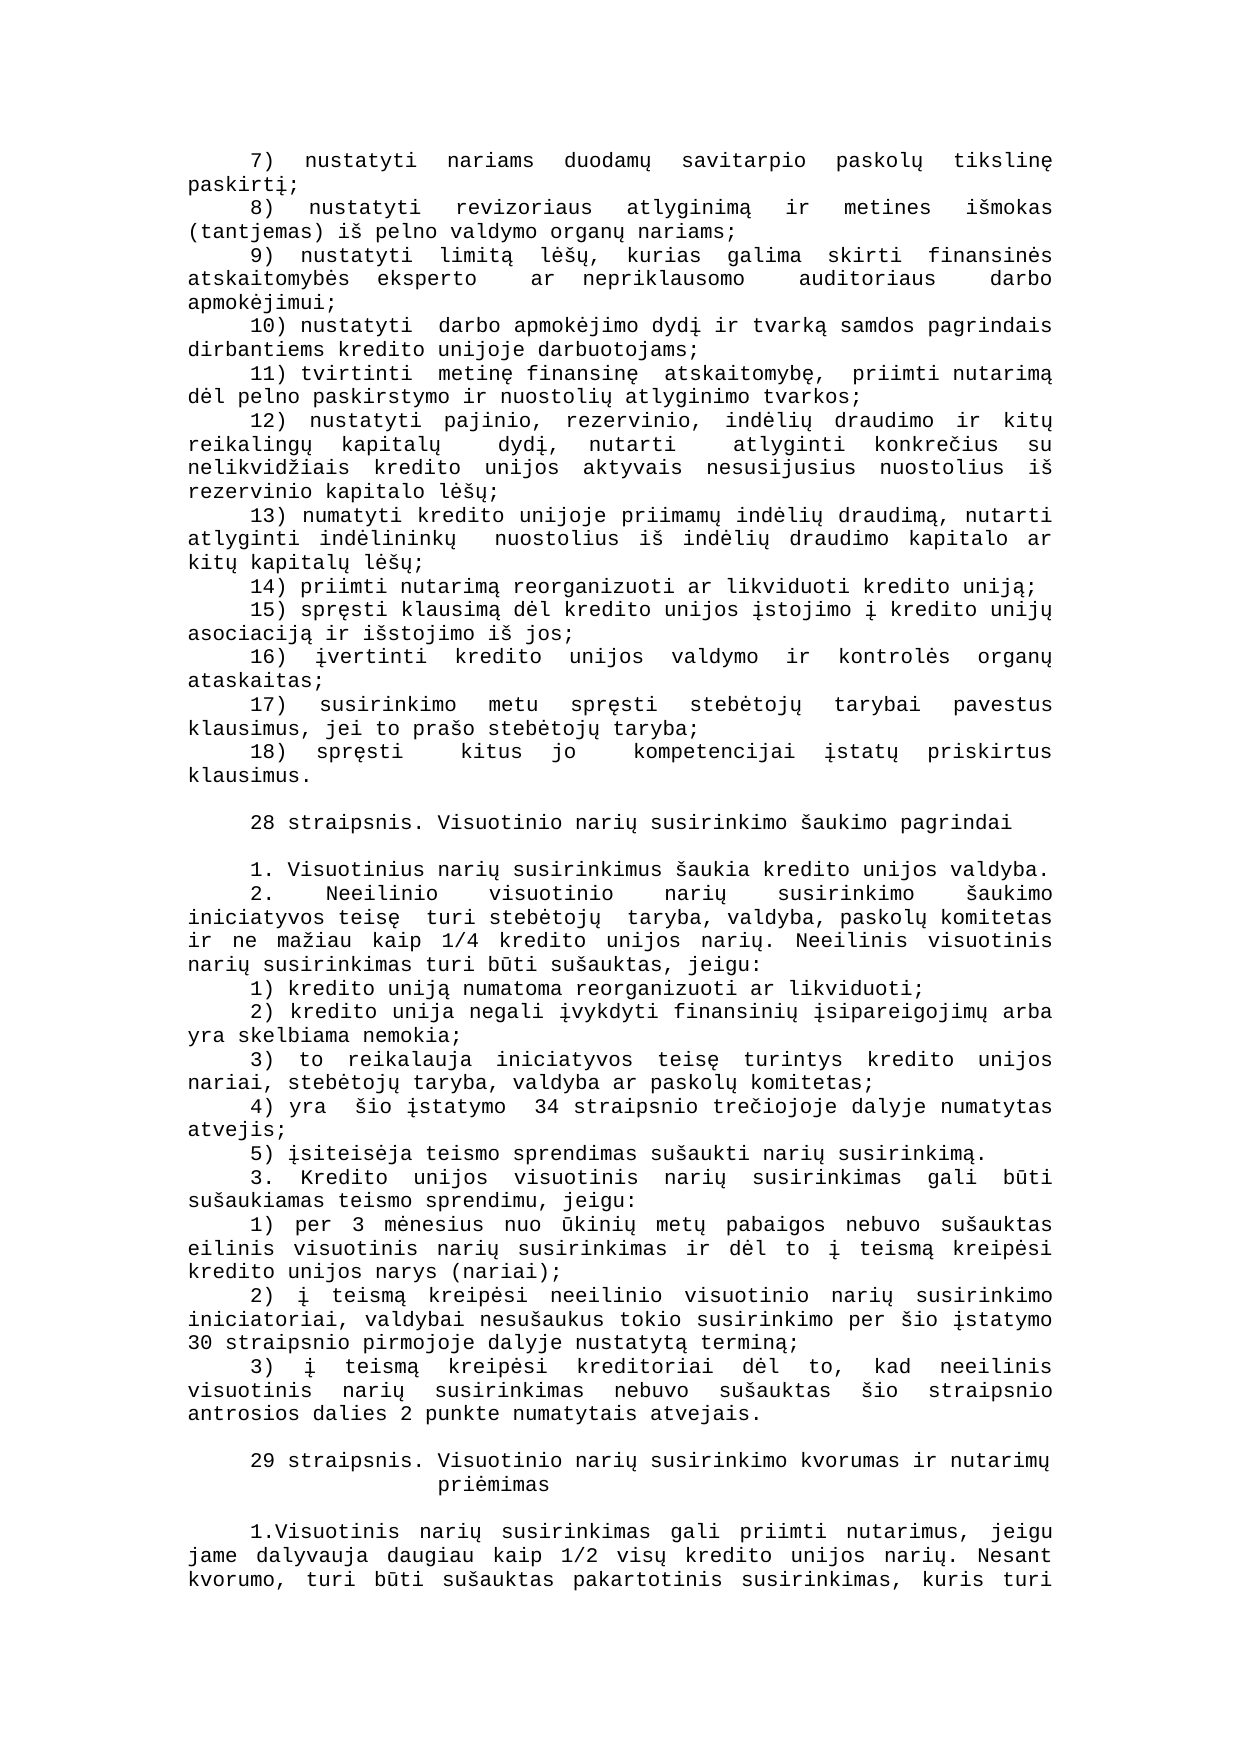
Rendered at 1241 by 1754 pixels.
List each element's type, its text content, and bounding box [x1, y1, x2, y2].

text 7) nustatyti nariams duodamų savitarpio paskolų tikslinę paskirtį; [187, 150, 1053, 197]
text 3. Kredito unijos visuotinis narių susirinkimas gali būti sušaukiamas teismo sprendimu, jeigu: [187, 1167, 1053, 1214]
text 29 straipsnis. Visuotinio narių susirinkimo kvorumas ir nutarimų [187, 1451, 1053, 1474]
text 1.Visuotinis narių susirinkimas gali priimti nutarimus, jeigu jame dalyvauja daugiau kaip 1/2 visų kredito unijos narių. Nesant kvorumo, turi būti sušauktas pakartotinis susirinkimas, kuris turi [187, 1521, 1053, 1592]
text 15) spręsti klausimą dėl kredito unijos įstojimo į kredito unijų asociaciją ir išstojimo iš jos; [187, 599, 1053, 647]
text 3) į teismą kreipėsi kreditoriai dėl to, kad neeilinis visuotinis narių susirinkimas nebuvo sušauktas šio straipsnio antrosios dalies 2 punkte numatytais atvejais. [187, 1356, 1053, 1427]
text 13) numatyti kredito unijoje priimamų indėlių draudimą, nutarti atlyginti indėlininkų nuostolius iš indėlių draudimo kapitalo ar kitų kapitalų lėšų; [187, 505, 1053, 576]
text 2) į teismą kreipėsi neeilinio visuotinio narių susirinkimo iniciatoriai, valdybai nesušaukus tokio susirinkimo per šio įstatymo 30 straipsnio pirmojoje dalyje nustatytą terminą; [187, 1285, 1053, 1356]
text 8) nustatyti revizoriaus atlyginimą ir metines išmokas (tantjemas) iš pelno valdymo organų nariams; [187, 197, 1053, 244]
text 2) kredito unija negali įvykdyti finansinių įsipareigojimų arba yra skelbiama nemokia; [187, 1001, 1053, 1048]
text 28 straipsnis. Visuotinio narių susirinkimo šaukimo pagrindai [187, 812, 1053, 836]
text 17) susirinkimo metu spręsti stebėtojų tarybai pavestus klausimus, jei to prašo stebėtojų taryba; [187, 694, 1053, 741]
text 10) nustatyti darbo apmokėjimo dydį ir tvarką samdos pagrindais dirbantiems kredito unijoje darbuotojams; [187, 316, 1053, 363]
text 12) nustatyti pajinio, rezervinio, indėlių draudimo ir kitų reikalingų kapitalų dydį, nutarti atlyginti konkrečius su nelikvidžiais kredito unijos aktyvais nesusijusius nuostolius iš rezervinio kapitalo lėšų; [187, 410, 1053, 505]
text 16) įvertinti kredito unijos valdymo ir kontrolės organų ataskaitas; [187, 647, 1053, 694]
text 2. Neeilinio visuotinio narių susirinkimo šaukimo iniciatyvos teisę turi stebėtojų taryba, valdyba, paskolų komitetas ir ne mažiau kaip 1/4 kredito unijos narių. Neeilinis visuotinis narių susirinkimas turi būti sušauktas, jeigu: [187, 883, 1053, 978]
text priėmimas [187, 1474, 1053, 1498]
text 14) priimti nutarimą reorganizuoti ar likviduoti kredito uniją; [187, 576, 1053, 599]
text 1) per 3 mėnesius nuo ūkinių metų pabaigos nebuvo sušauktas eilinis visuotinis narių susirinkimas ir dėl to į teismą kreipėsi kredito unijos narys (nariai); [187, 1214, 1053, 1285]
text 5) įsiteisėja teismo sprendimas sušaukti narių susirinkimą. [187, 1143, 1053, 1167]
text 3) to reikalauja iniciatyvos teisę turintys kredito unijos nariai, stebėtojų taryba, valdyba ar paskolų komitetas; [187, 1048, 1053, 1096]
text 11) tvirtinti metinę finansinę atskaitomybę, priimti nutarimą dėl pelno paskirstymo ir nuostolių atlyginimo tvarkos; [187, 363, 1053, 410]
text 9) nustatyti limitą lėšų, kurias galima skirti finansinės atskaitomybės eksperto ar nepriklausomo auditoriaus darbo apmokėjimui; [187, 244, 1053, 316]
text 18) spręsti kitus jo kompetencijai įstatų priskirtus klausimus. [187, 741, 1053, 788]
text 4) yra šio įstatymo 34 straipsnio trečiojoje dalyje numatytas atvejis; [187, 1096, 1053, 1143]
text 1. Visuotinius narių susirinkimus šaukia kredito unijos valdyba. [187, 859, 1053, 883]
text 1) kredito uniją numatoma reorganizuoti ar likviduoti; [187, 978, 1053, 1001]
